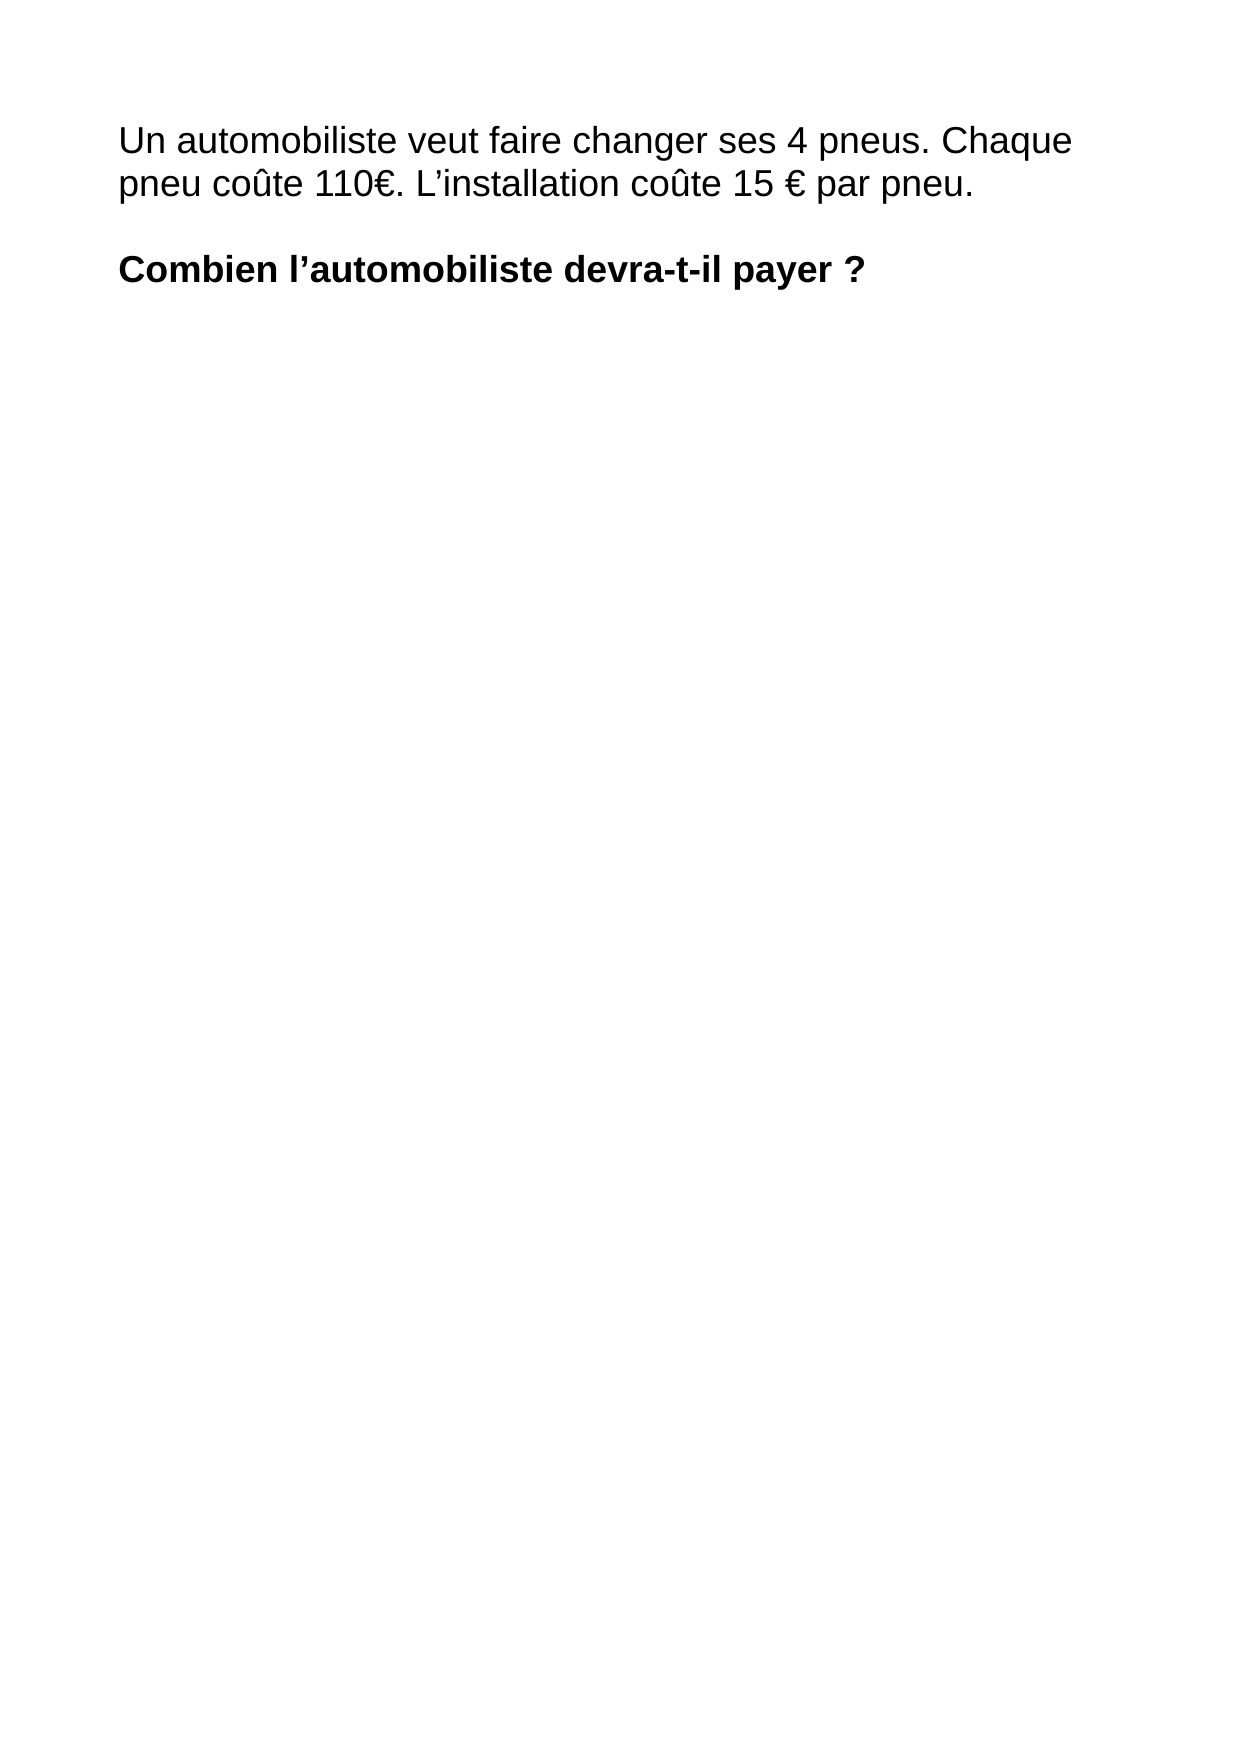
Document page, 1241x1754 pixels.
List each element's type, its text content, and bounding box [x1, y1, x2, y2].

text Combien l’automobiliste devra-t-il payer ? [118, 247, 1122, 291]
text Un automobiliste veut faire changer ses 4 pneus. Chaque pneu coûte 110€. L’installation coûte 15 € par pneu. [118, 118, 1122, 204]
